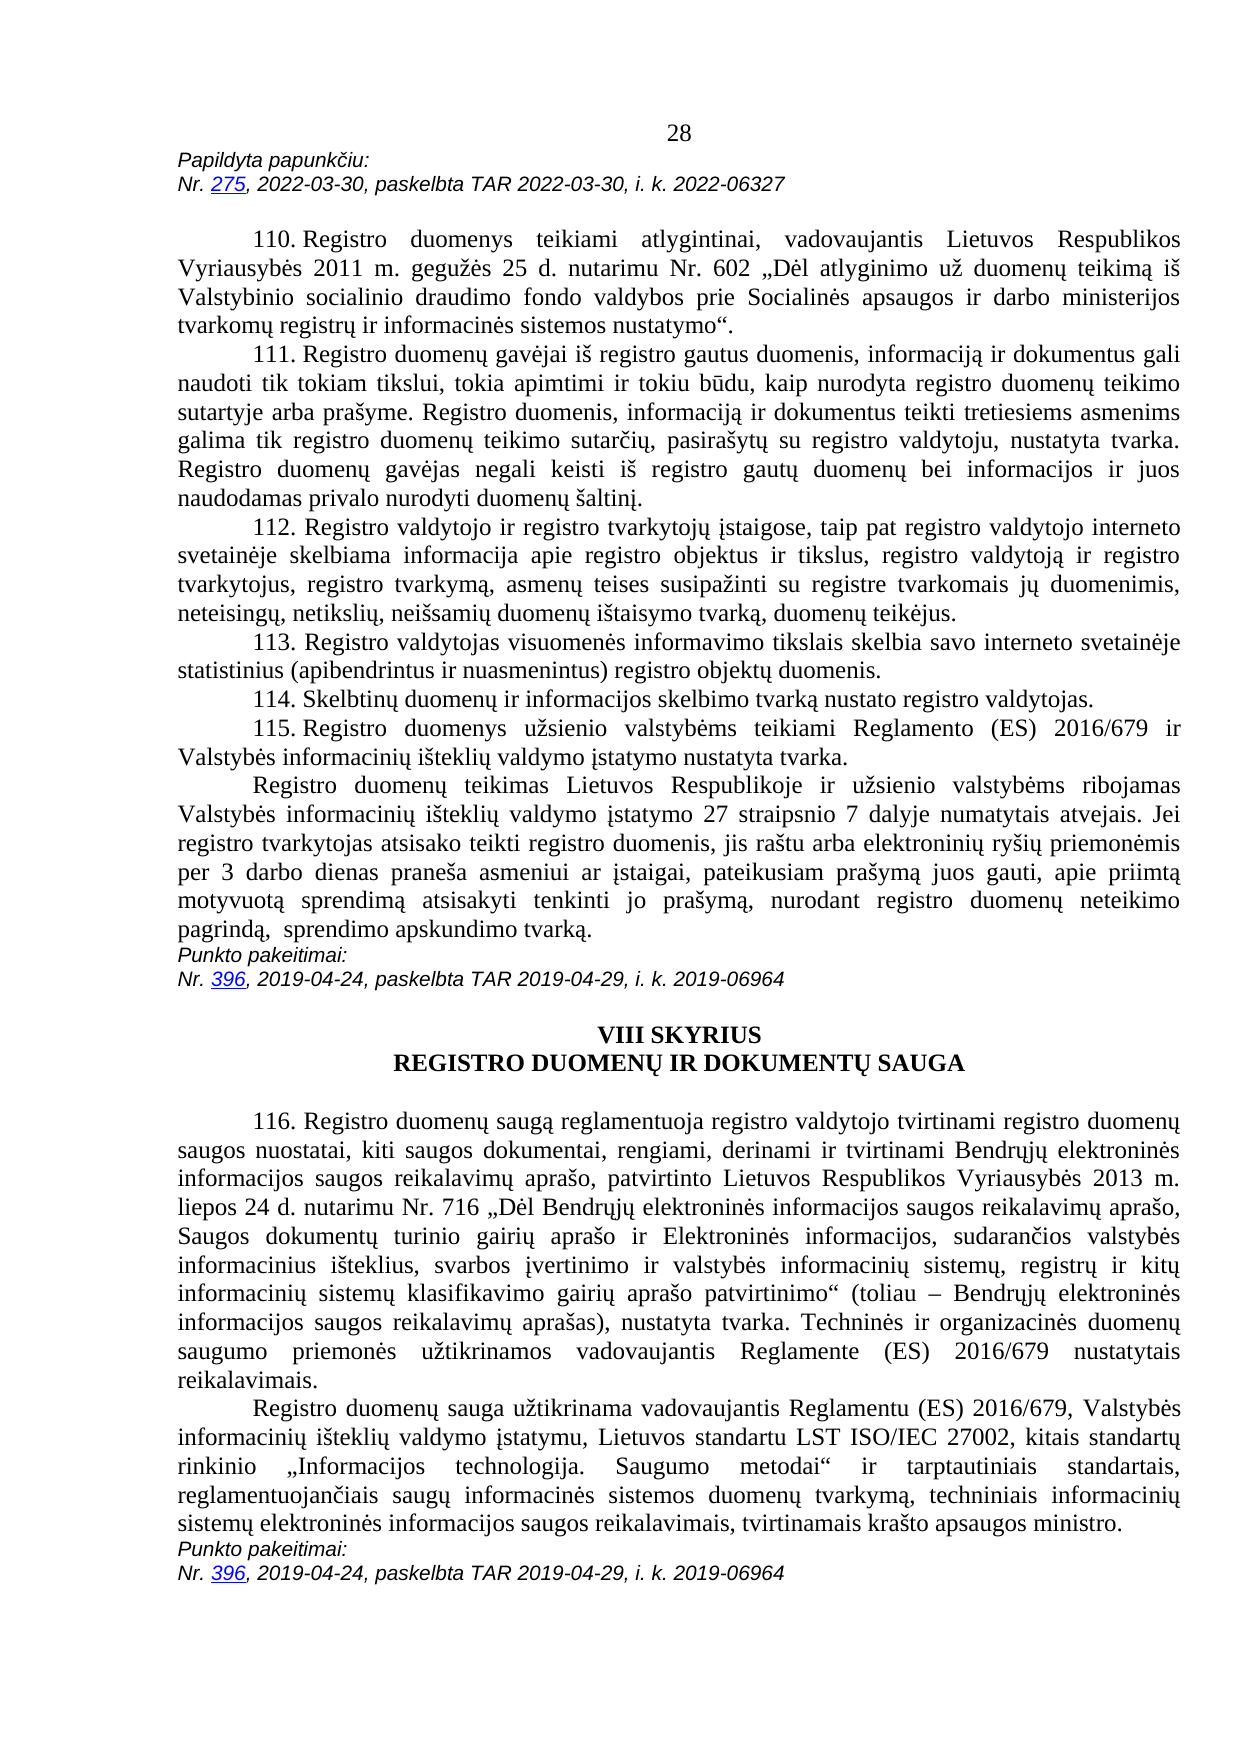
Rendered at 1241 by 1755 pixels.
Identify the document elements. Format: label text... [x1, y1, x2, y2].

text 116. Registro duomenų saugą reglamentuoja registro valdytojo tvirtinami registro duomenų saugos nuostatai, kiti saugos dokumentai, rengiami, derinami ir tvirtinami Bendrųjų elektroninės informacijos saugos reikalavimų aprašo, patvirtinto Lietuvos Respublikos Vyriausybės 2013 m. liepos 24 d. nutarimu Nr. 716 „Dėl Bendrųjų elektroninės informacijos saugos reikalavimų aprašo, Saugos dokumentų turinio gairių aprašo ir Elektroninės informacijos, sudarančios valstybės informacinius išteklius, svarbos įvertinimo ir valstybės informacinių sistemų, registrų ir kitų informacinių sistemų klasifikavimo gairių aprašo patvirtinimo“ (toliau – Bendrųjų elektroninės informacijos saugos reikalavimų aprašas), nustatyta tvarka. Techninės ir organizacinės duomenų saugumo priemonės užtikrinamos vadovaujantis Reglamente (ES) 2016/679 nustatytais reikalavimais. [177, 1106, 1181, 1393]
text Nr. 275, 2022-03-30, paskelbta TAR 2022-03-30, i. k. 2022-06327 [177, 172, 1181, 196]
text Nr. 396, 2019-04-24, paskelbta TAR 2019-04-29, i. k. 2019-06964 [177, 1561, 1181, 1585]
text 114. Skelbtinų duomenų ir informacijos skelbimo tvarką nustato registro valdytojas. [177, 684, 1181, 713]
text 110. Registro duomenys teikiami atlygintinai, vadovaujantis Lietuvos Respublikos Vyriausybės 2011 m. gegužės 25 d. nutarimu Nr. 602 „Dėl atlyginimo už duomenų teikimą iš Valstybinio socialinio draudimo fondo valdybos prie Socialinės apsaugos ir darbo ministerijos tvarkomų registrų ir informacinės sistemos nustatymo“. [177, 224, 1181, 339]
text Papildyta papunkčiu: [177, 148, 1181, 172]
text Punkto pakeitimai: [177, 943, 1181, 967]
text Registro duomenų sauga užtikrinama vadovaujantis Reglamentu (ES) 2016/679, Valstybės informacinių išteklių valdymo įstatymu, Lietuvos standartu LST ISO/IEC 27002, kitais standartų rinkinio „Informacijos technologija. Saugumo metodai“ ir tarptautiniais standartais, reglamentuojančiais saugų informacinės sistemos duomenų tvarkymą, techniniais informacinių sistemų elektroninės informacijos saugos reikalavimais, tvirtinamais krašto apsaugos ministro. [177, 1393, 1181, 1537]
text 112. Registro valdytojo ir registro tvarkytojų įstaigose, taip pat registro valdytojo interneto svetainėje skelbiama informacija apie registro objektus ir tikslus, registro valdytoją ir registro tvarkytojus, registro tvarkymą, asmenų teises susipažinti su registre tvarkomais jų duomenimis, neteisingų, netikslių, neišsamių duomenų ištaisymo tvarką, duomenų teikėjus. [177, 512, 1181, 627]
text 111. Registro duomenų gavėjai iš registro gautus duomenis, informaciją ir dokumentus gali naudoti tik tokiam tikslui, tokia apimtimi ir tokiu būdu, kaip nurodyta registro duomenų teikimo sutartyje arba prašyme. Registro duomenis, informaciją ir dokumentus teikti tretiesiems asmenims galima tik registro duomenų teikimo sutarčių, pasirašytų su registro valdytoju, nustatyta tvarka. Registro duomenų gavėjas negali keisti iš registro gautų duomenų bei informacijos ir juos naudodamas privalo nurodyti duomenų šaltinį. [177, 339, 1181, 512]
text Registro duomenų teikimas Lietuvos Respublikoje ir užsienio valstybėms ribojamas Valstybės informacinių išteklių valdymo įstatymo 27 straipsnio 7 dalyje numatytais atvejais. Jei registro tvarkytojas atsisako teikti registro duomenis, jis raštu arba elektroninių ryšių priemonėmis per 3 darbo dienas praneša asmeniui ar įstaigai, pateikusiam prašymą juos gauti, apie priimtą motyvuotą sprendimą atsisakyti tenkinti jo prašymą, nurodant registro duomenų neteikimo pagrindą, sprendimo apskundimo tvarką. [177, 771, 1181, 943]
text REGISTRO DUOMENŲ IR DOKUMENTŲ SAUGA [177, 1048, 1181, 1077]
text VIII SKYRIUS [177, 1020, 1181, 1048]
text 115. Registro duomenys užsienio valstybėms teikiami Reglamento (ES) 2016/679 ir Valstybės informacinių išteklių valdymo įstatymo nustatyta tvarka. [177, 713, 1181, 771]
text 113. Registro valdytojas visuomenės informavimo tikslais skelbia savo interneto svetainėje statistinius (apibendrintus ir nuasmenintus) registro objektų duomenis. [177, 627, 1181, 684]
text Nr. 396, 2019-04-24, paskelbta TAR 2019-04-29, i. k. 2019-06964 [177, 967, 1181, 991]
text Punkto pakeitimai: [177, 1537, 1181, 1561]
